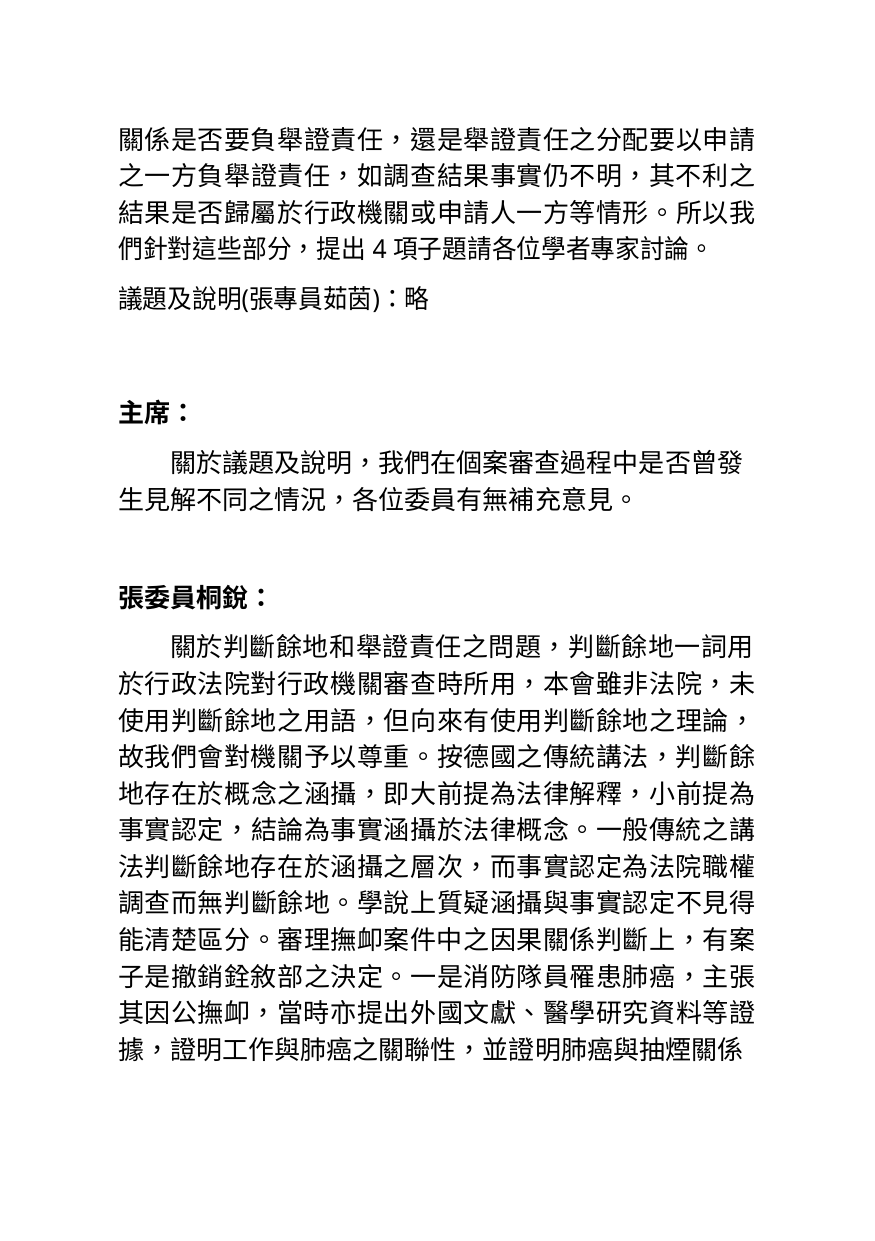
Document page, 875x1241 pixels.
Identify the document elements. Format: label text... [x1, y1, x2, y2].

text 關係是否要負舉證責任，還是舉證責任之分配要以申請之一方負舉證責任，如調查結果事實仍不明，其不利之結果是否歸屬於行政機關或申請人一方等情形。所以我們針對這些部分，提出 4 項子題請各位學者專家討論。 [118, 121, 755, 266]
text 議題及說明(張專員茹茵)：略 [118, 281, 793, 316]
text 關於議題及說明，我們在個案審查過程中是否曾發生見解不同之情況，各位委員有無補充意見。 [118, 445, 756, 517]
subtitle 主席： [118, 395, 793, 431]
text 關於判斷餘地和舉證責任之問題，判斷餘地一詞用於行政法院對行政機關審查時所用，本會雖非法院，未使用判斷餘地之用語，但向來有使用判斷餘地之理論， 故我們會對機關予以尊重。按德國之傳統講法，判斷餘地存在於概念之涵攝，即大前提為法律解釋，小前提為事實認定，結論為事實涵攝於法律概念。一般傳統之講法判斷餘地存在於涵攝之層次，而事實認定為法院職權調查而無判斷餘地。學說上質疑涵攝與事實認定不見得能清楚區分。審理撫卹案件中之因果關係判斷上，有案子是撤銷銓敘部之決定。一是消防隊員罹患肺癌，主張其因公撫卹，當時亦提出外國文獻、醫學研究資料等證據，證明工作與肺癌之關聯性，並證明肺癌與抽煙關係 [118, 629, 756, 1067]
subtitle 張委員桐銳： [118, 579, 793, 615]
